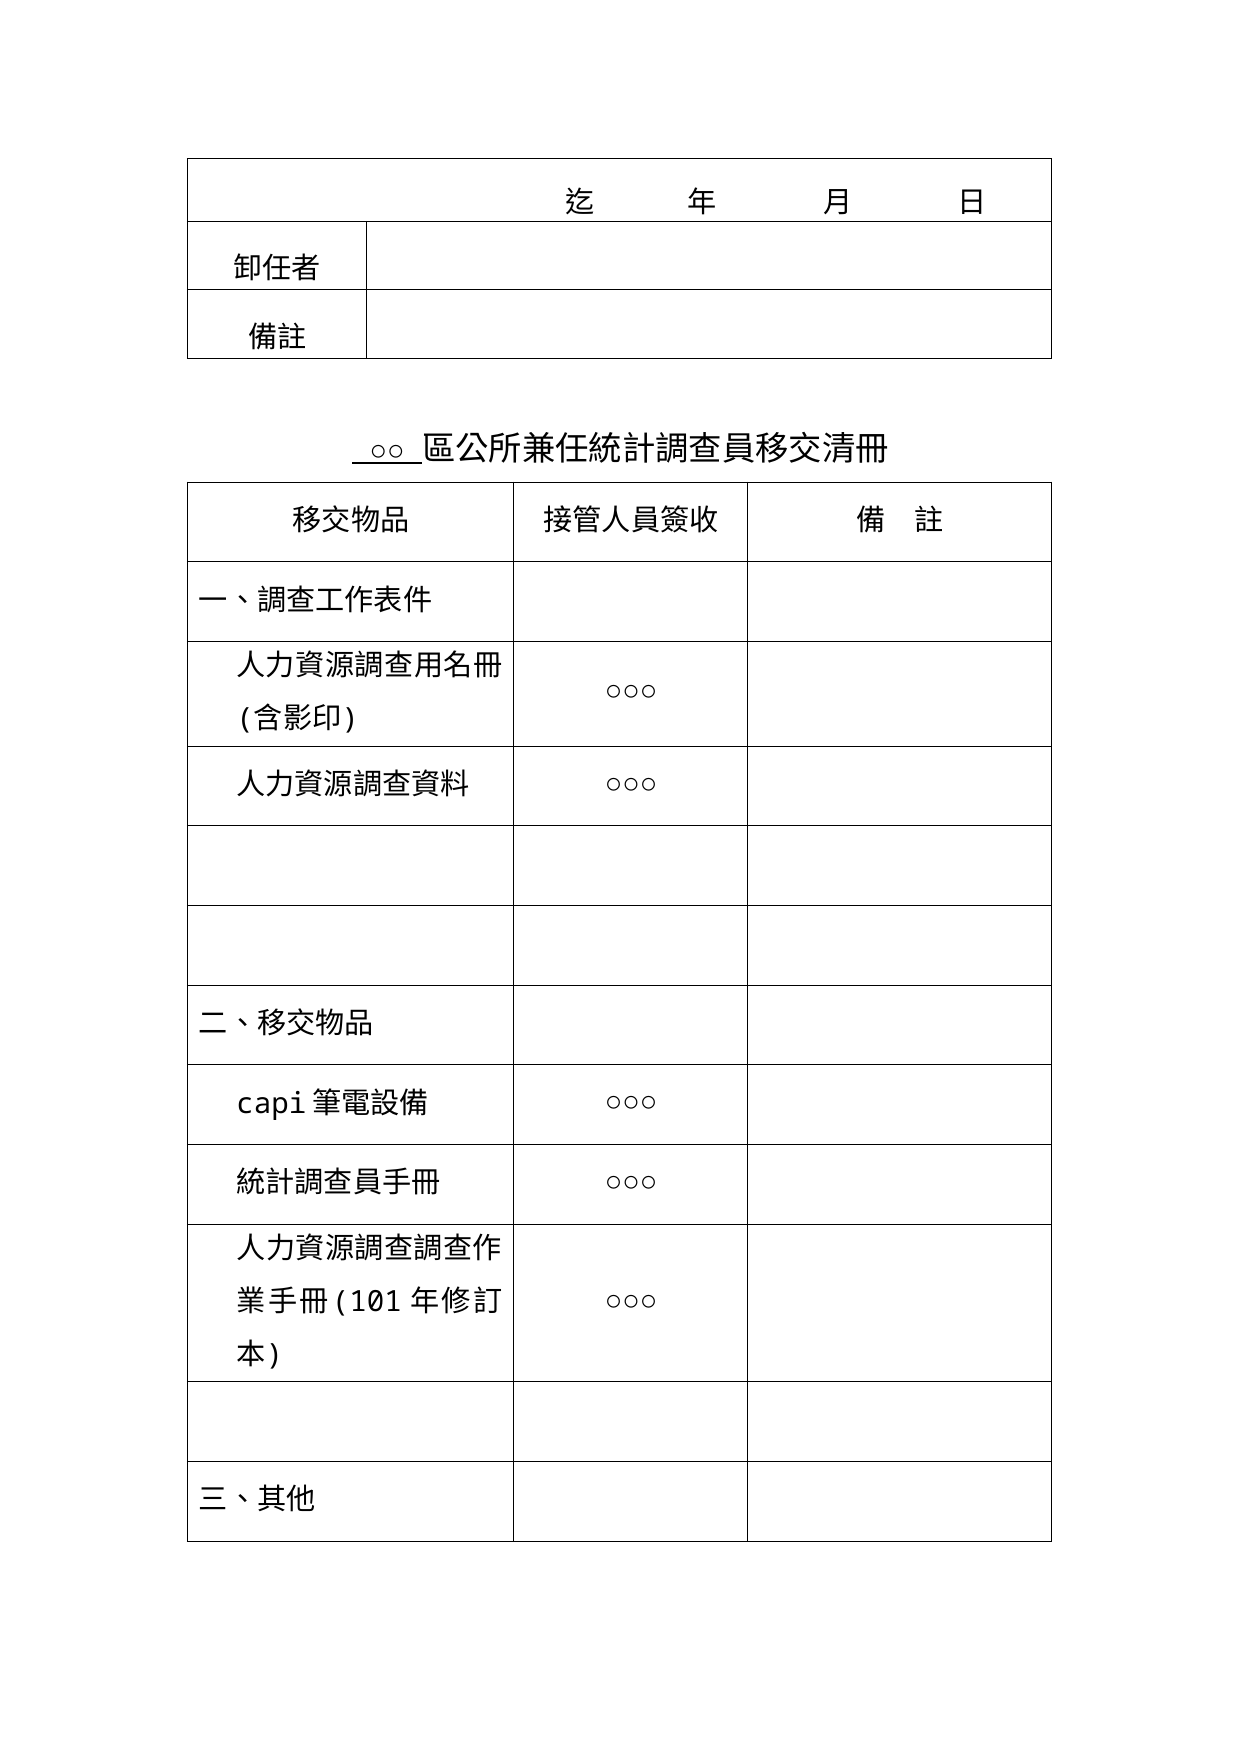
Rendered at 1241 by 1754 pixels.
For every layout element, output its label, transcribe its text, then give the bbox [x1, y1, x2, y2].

table_cell [367, 290, 1051, 358]
table_cell 備註 [188, 290, 366, 358]
table_cell [188, 826, 513, 905]
table_cell [748, 986, 1051, 1064]
table_cell ○○○ [514, 1225, 747, 1381]
table_cell ○○○ [514, 642, 747, 746]
table_header 備 註 [748, 483, 1051, 561]
table_cell [188, 1382, 513, 1461]
table_cell 三、其他 [188, 1462, 513, 1541]
table_cell [726, 159, 820, 221]
table_header 接管人員簽收 [514, 483, 747, 561]
table_cell [514, 826, 747, 905]
table_cell [748, 906, 1051, 984]
table_cell [514, 1462, 747, 1541]
table_cell [597, 159, 685, 221]
table_cell [748, 1462, 1051, 1541]
table_cell ○○○ [514, 1065, 747, 1144]
table_cell 日 [955, 159, 1051, 221]
text ○○ 區公所兼任統計調查員移交清冊 [187, 421, 1053, 469]
table_cell [514, 562, 747, 641]
table_cell [514, 906, 747, 984]
table_cell [748, 1225, 1051, 1381]
table_cell [748, 826, 1051, 905]
table_cell [514, 986, 747, 1064]
table_cell [748, 1065, 1051, 1144]
table_cell [861, 159, 955, 221]
table_cell [748, 1145, 1051, 1224]
table_cell 年 [685, 159, 726, 221]
table_cell [367, 222, 1051, 289]
table_cell [514, 1382, 747, 1461]
table_cell 二、移交物品 [188, 986, 513, 1064]
table_header 移交物品 [188, 483, 513, 561]
table_cell [748, 1382, 1051, 1461]
table_cell 人力資源調查資料 [188, 747, 513, 825]
table_cell 人力資源調查調查作業手冊(101年修訂本) [188, 1225, 513, 1381]
table_cell [748, 642, 1051, 746]
table_cell capi筆電設備 [188, 1065, 513, 1144]
table_cell [188, 906, 513, 984]
table_cell ○○○ [514, 747, 747, 825]
table_cell 統計調查員手冊 [188, 1145, 513, 1224]
table_cell 人力資源調查用名冊(含影印) [188, 642, 513, 746]
table_cell ○○○ [514, 1145, 747, 1224]
table_cell [748, 747, 1051, 825]
table_cell 月 [820, 159, 861, 221]
table_cell 卸任者 [188, 222, 366, 289]
table_cell 迄 [188, 159, 597, 221]
table_cell 一、調查工作表件 [188, 562, 513, 641]
table_cell [748, 562, 1051, 641]
